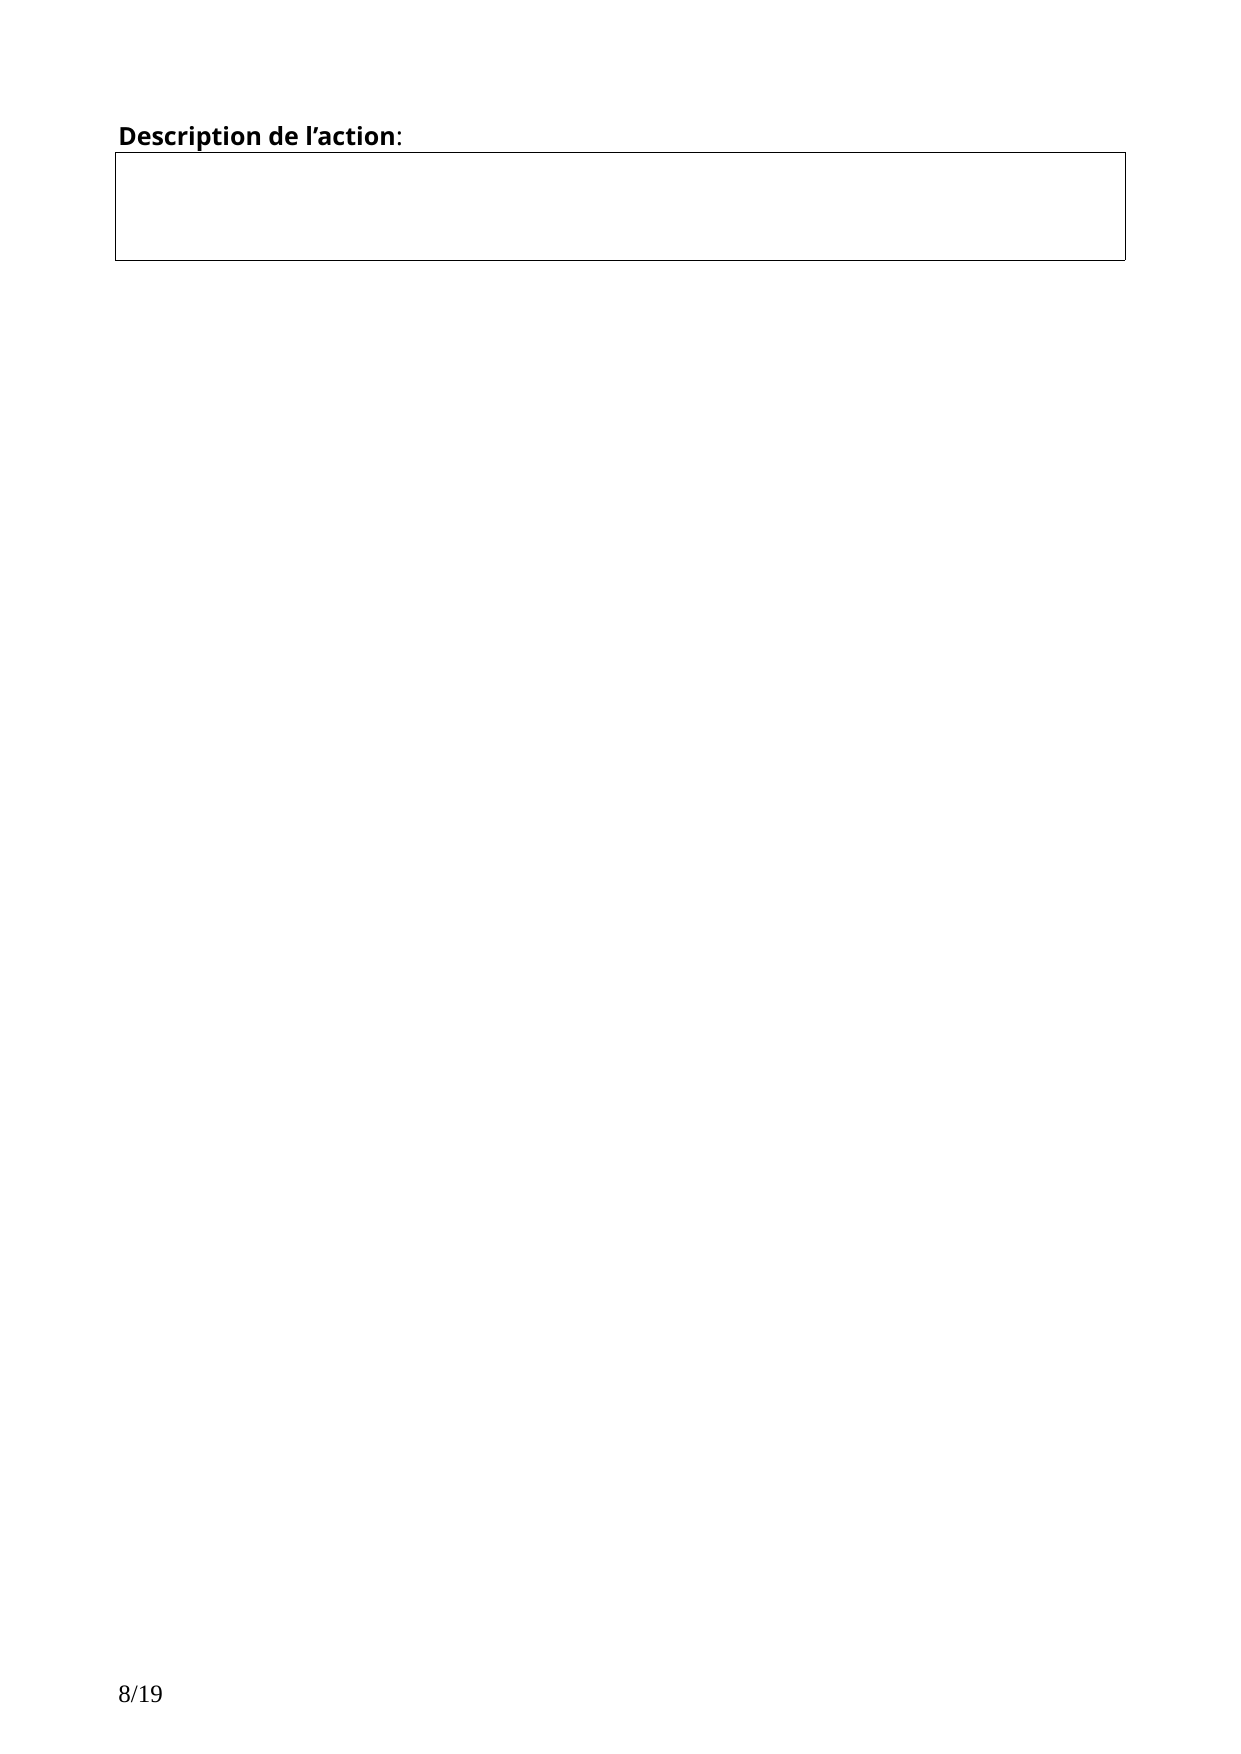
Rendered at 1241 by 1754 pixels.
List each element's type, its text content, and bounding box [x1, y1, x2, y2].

text Description de l’action: [118, 118, 1122, 152]
